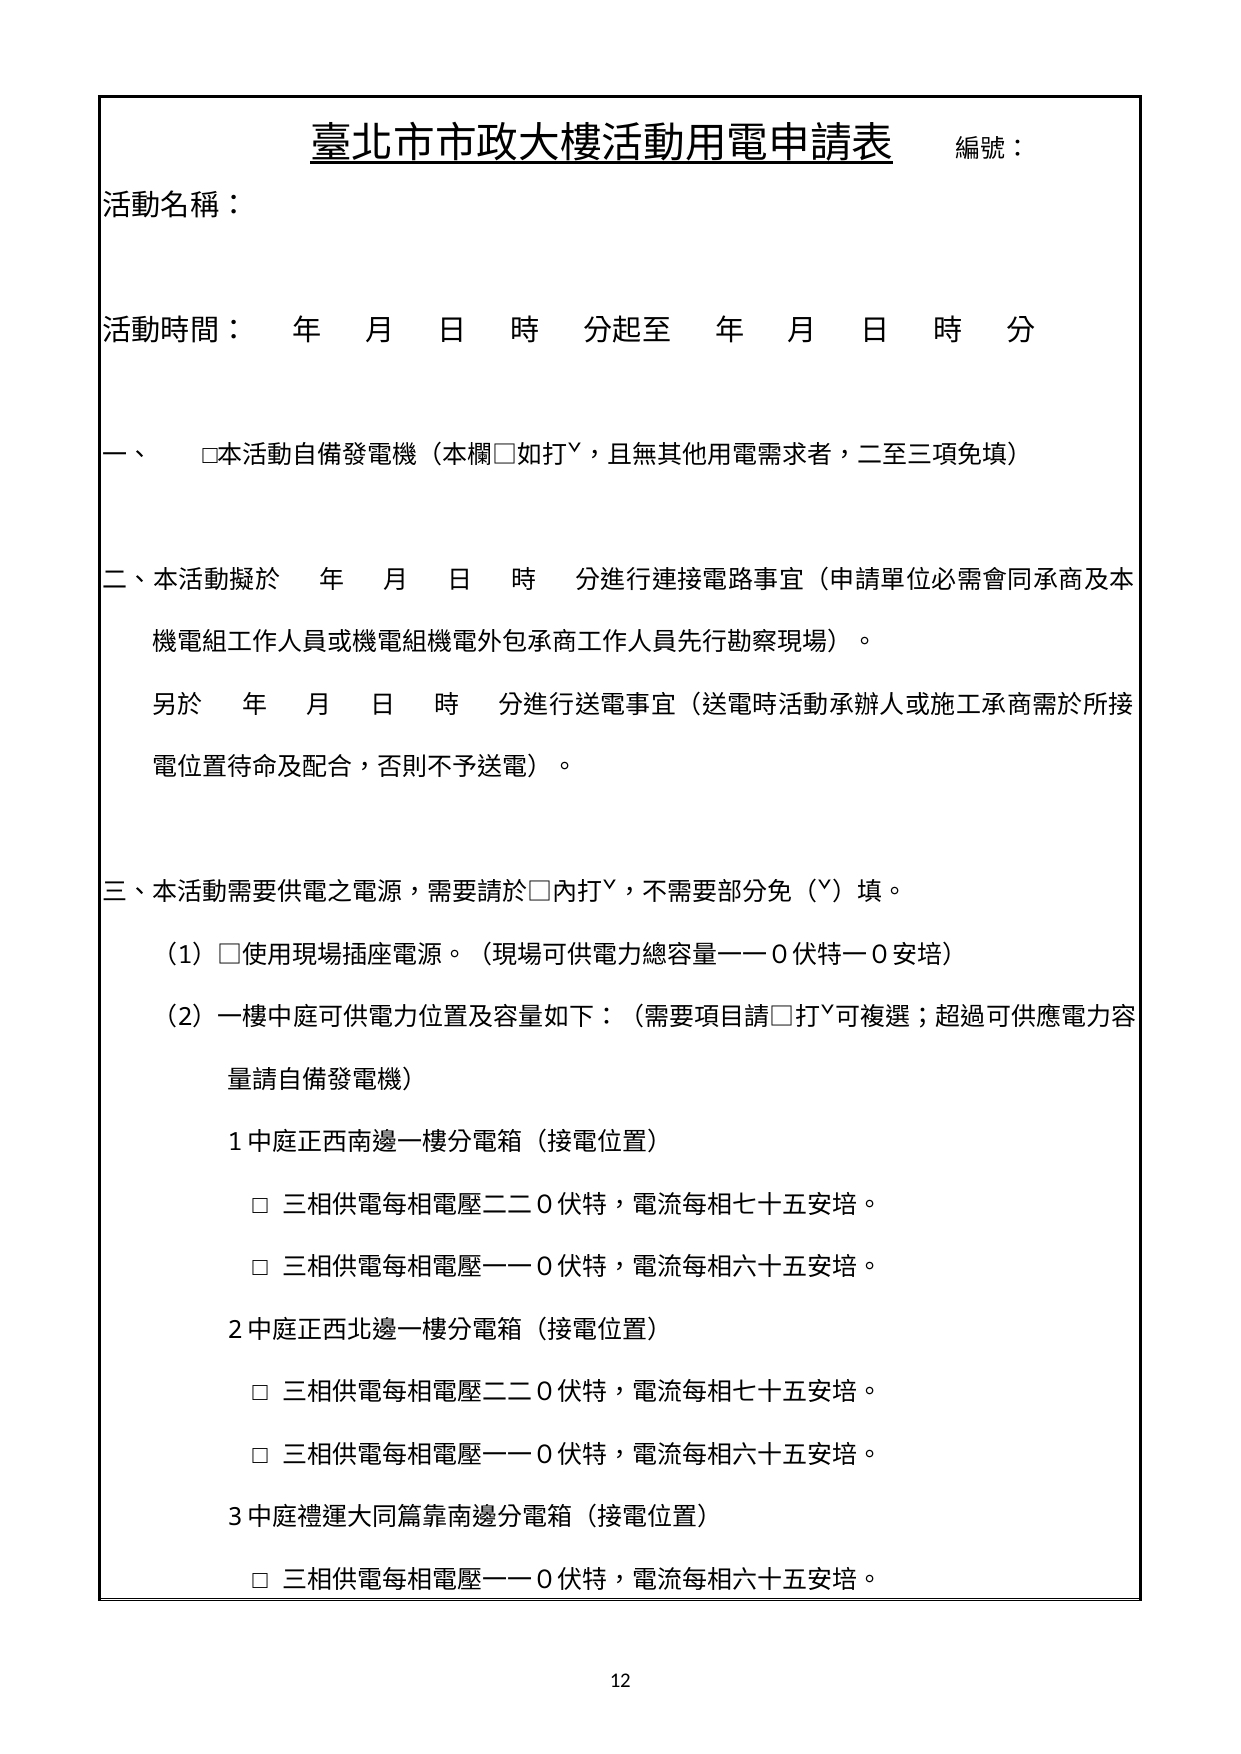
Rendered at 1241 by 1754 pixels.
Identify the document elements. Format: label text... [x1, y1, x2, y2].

table_cell 活動名稱： 活動時間： 年 月 日 時 分起至 年 月 日 時 分 □本活動自備發電機（本欄□如打ˇ，且無其他用電需求者，二至三項免填） 二、本活動擬於 年 月 日 時 分進行連接電路事宜（申請單位必需會同承商及本機電組工作人員或機電組機電外包承商工作人員先行勘察現場）。 另於 年 月 日 時 分進行送電事宜（送電時活動承辦人或施工承商需於所接電位置待命及配合，否則不予送電）。 三、本活動需要供電之電源，需要請於□內打ˇ，不需要部分免（ˇ）填。 （1）□使用現場插座電源。（現場可供電力總容量一一０伏特一０安培） （2）一樓中庭可供電力位置及容量如下：（需要項目請□打ˇ可複選；超過可供應電力容量請自備發電機） 1中庭正西南邊一樓分電箱（接電位置） □ 三相供電每相電壓二二０伏特，電流每相七十五安培。 □ 三相供電每相電壓一一０伏特，電流每相六十五安培。 2中庭正西北邊一樓分電箱（接電位置） □ 三相供電每相電壓二二０伏特，電流每相七十五安培。 □ 三相供電每相電壓一一０伏特，電流每相六十五安培。 3中庭禮運大同篇靠南邊分電箱（接電位置） □ 三相供電每相電壓一一０伏特，電流每相六十五安培。 [101, 161, 1139, 1598]
table_header 臺北市市政大樓活動用電申請表 編號： [101, 98, 1139, 161]
